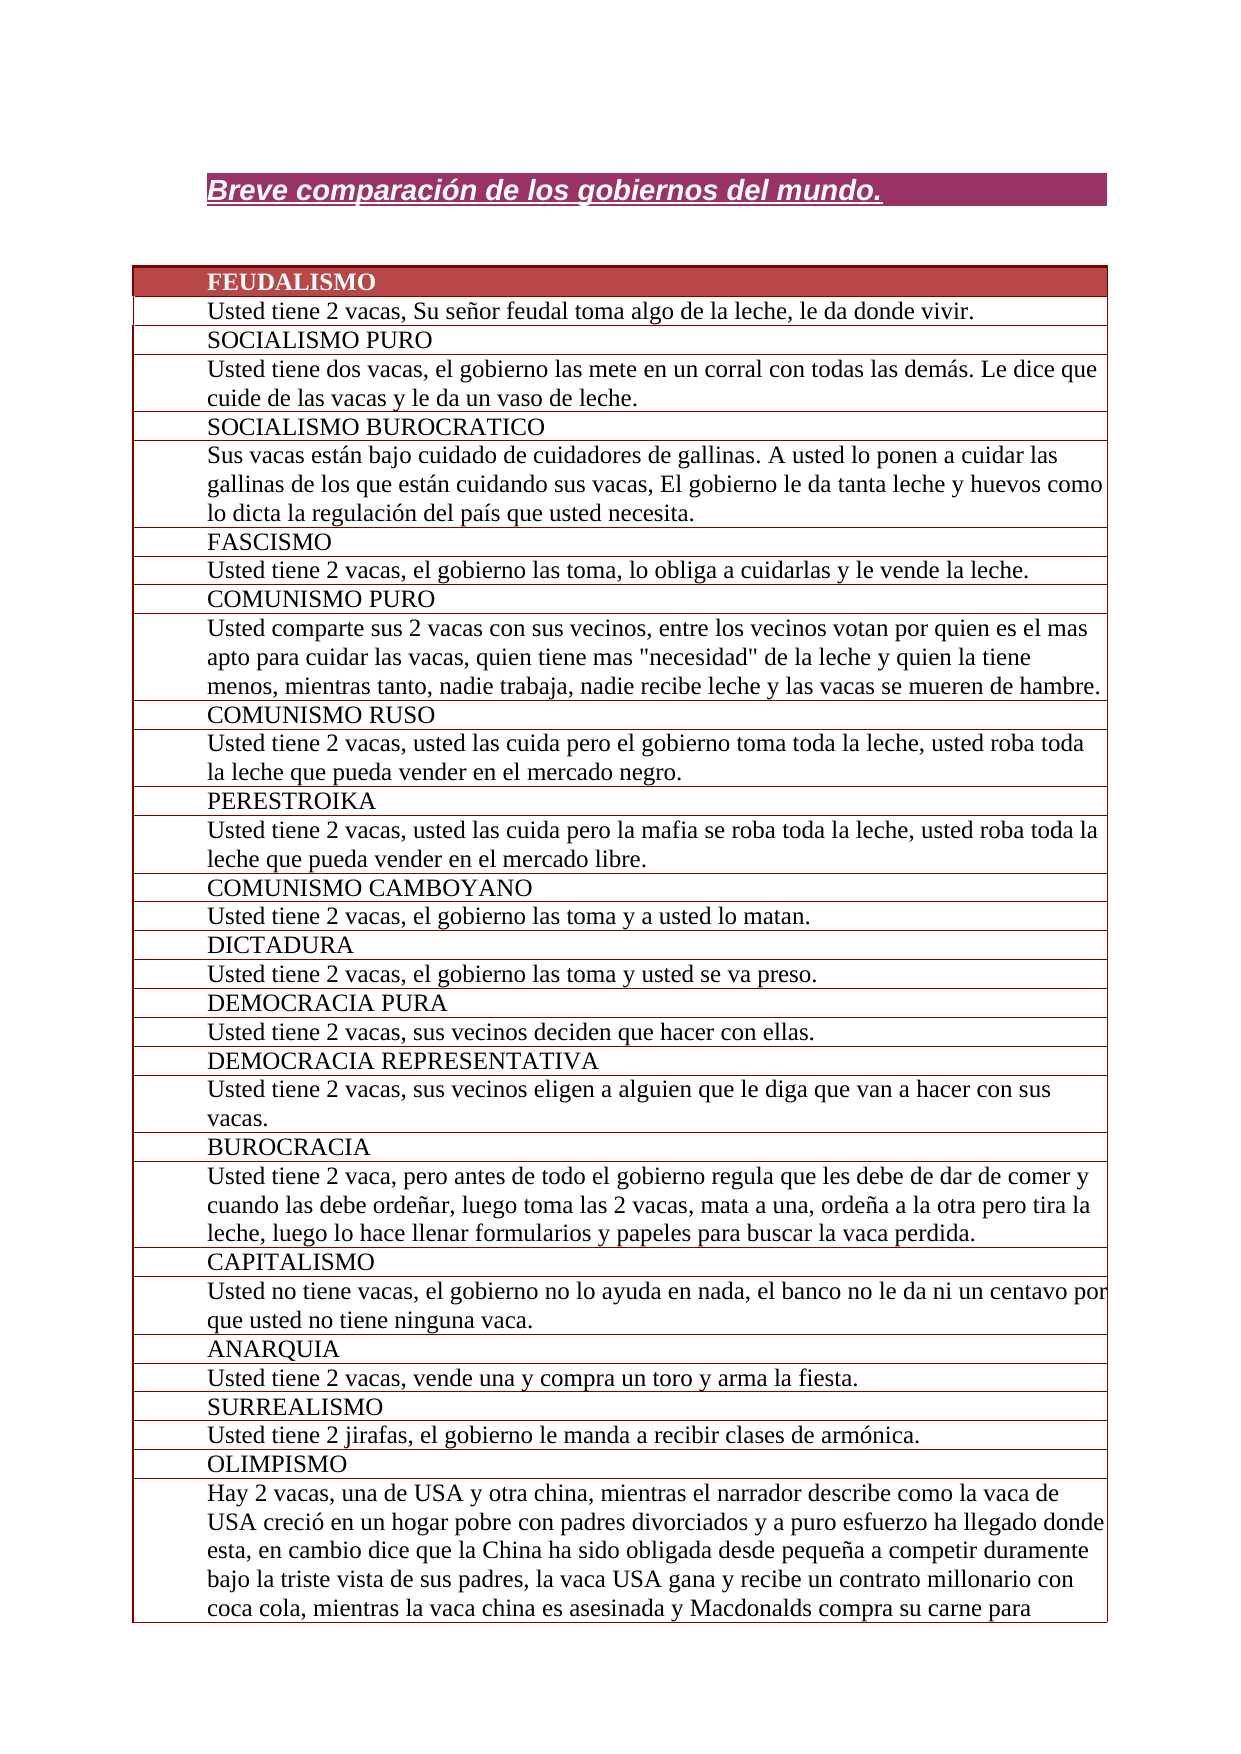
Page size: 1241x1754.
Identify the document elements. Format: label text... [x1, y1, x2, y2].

table_cell Usted tiene 2 vacas, usted las cuida pero el gobierno toma toda la leche, usted roba toda la leche que pueda vender en el mercado negro. [134, 730, 1107, 786]
table_header FEUDALISMO [134, 268, 1107, 296]
table_cell Usted tiene dos vacas, el gobierno las mete en un corral con todas las demás. Le dice que cuide de las vacas y le da un vaso de leche. [134, 355, 1107, 411]
table_cell Usted tiene 2 vacas, usted las cuida pero la mafia se roba toda la leche, usted roba toda la leche que pueda vender en el mercado libre. [134, 816, 1107, 872]
table_cell Usted tiene 2 vacas, el gobierno las toma y usted se va preso. [134, 960, 1107, 988]
table_cell DICTADURA [134, 931, 1107, 959]
table_cell SOCIALISMO PURO [134, 326, 1107, 354]
table_cell SURREALISMO [134, 1392, 1107, 1420]
table_cell BUROCRACIA [134, 1133, 1107, 1161]
table_cell COMUNISMO PURO [134, 585, 1107, 613]
table_cell Usted tiene 2 vacas, Su señor feudal toma algo de la leche, le da donde vivir. [134, 297, 1107, 325]
table_cell Sus vacas están bajo cuidado de cuidadores de gallinas. A usted lo ponen a cuidar las gallinas de los que están cuidando sus vacas, El gobierno le da tanta leche y huevos como lo dicta la regulación del país que usted necesita. [134, 441, 1107, 527]
table_cell CAPITALISMO [134, 1248, 1107, 1276]
table_cell Usted tiene 2 vacas, vende una y compra un toro y arma la fiesta. [134, 1364, 1107, 1391]
table_cell Usted tiene 2 vacas, sus vecinos deciden que hacer con ellas. [134, 1018, 1107, 1046]
table_cell ANARQUIA [134, 1335, 1107, 1363]
table_cell DEMOCRACIA REPRESENTATIVA [134, 1047, 1107, 1074]
table_cell COMUNISMO CAMBOYANO [134, 874, 1107, 901]
table_cell Usted tiene 2 vacas, el gobierno las toma y a usted lo matan. [134, 902, 1107, 930]
table_cell Usted comparte sus 2 vacas con sus vecinos, entre los vecinos votan por quien es el mas apto para cuidar las vacas, quien tiene mas "necesidad" de la leche y quien la tiene menos, mientras tanto, nadie trabaja, nadie recibe leche y las vacas se mueren de hambre. [134, 614, 1107, 699]
table_cell Usted tiene 2 vaca, pero antes de todo el gobierno regula que les debe de dar de comer y cuando las debe ordeñar, luego toma las 2 vacas, mata a una, ordeña a la otra pero tira la leche, luego lo hace llenar formularios y papeles para buscar la vaca perdida. [134, 1162, 1107, 1247]
table_cell Usted tiene 2 jirafas, el gobierno le manda a recibir clases de armónica. [134, 1421, 1107, 1449]
table_cell Usted tiene 2 vacas, sus vecinos eligen a alguien que le diga que van a hacer con sus vacas. [134, 1076, 1107, 1132]
table_cell Usted no tiene vacas, el gobierno no lo ayuda en nada, el banco no le da ni un centavo por que usted no tiene ninguna vaca. [134, 1277, 1107, 1334]
table_cell Usted tiene 2 vacas, el gobierno las toma, lo obliga a cuidarlas y le vende la leche. [134, 557, 1107, 584]
table_cell COMUNISMO RUSO [134, 701, 1107, 728]
table_cell OLIMPISMO [134, 1450, 1107, 1478]
table_cell DEMOCRACIA PURA [134, 989, 1107, 1017]
table_cell Hay 2 vacas, una de USA y otra china, mientras el narrador describe como la vaca de USA creció en un hogar pobre con padres divorciados y a puro esfuerzo ha llegado donde esta, en cambio dice que la China ha sido obligada desde pequeña a competir duramente bajo la triste vista de sus padres, la vaca USA gana y recibe un contrato millonario con coca cola, mientras la vaca china es asesinada y Macdonalds compra su carne para [134, 1479, 1107, 1622]
subtitle Breve comparación de los gobiernos del mundo. [207, 173, 1107, 206]
table_cell SOCIALISMO BUROCRATICO [134, 412, 1107, 440]
table_cell PERESTROIKA [134, 787, 1107, 815]
table_cell FASCISMO [134, 528, 1107, 556]
